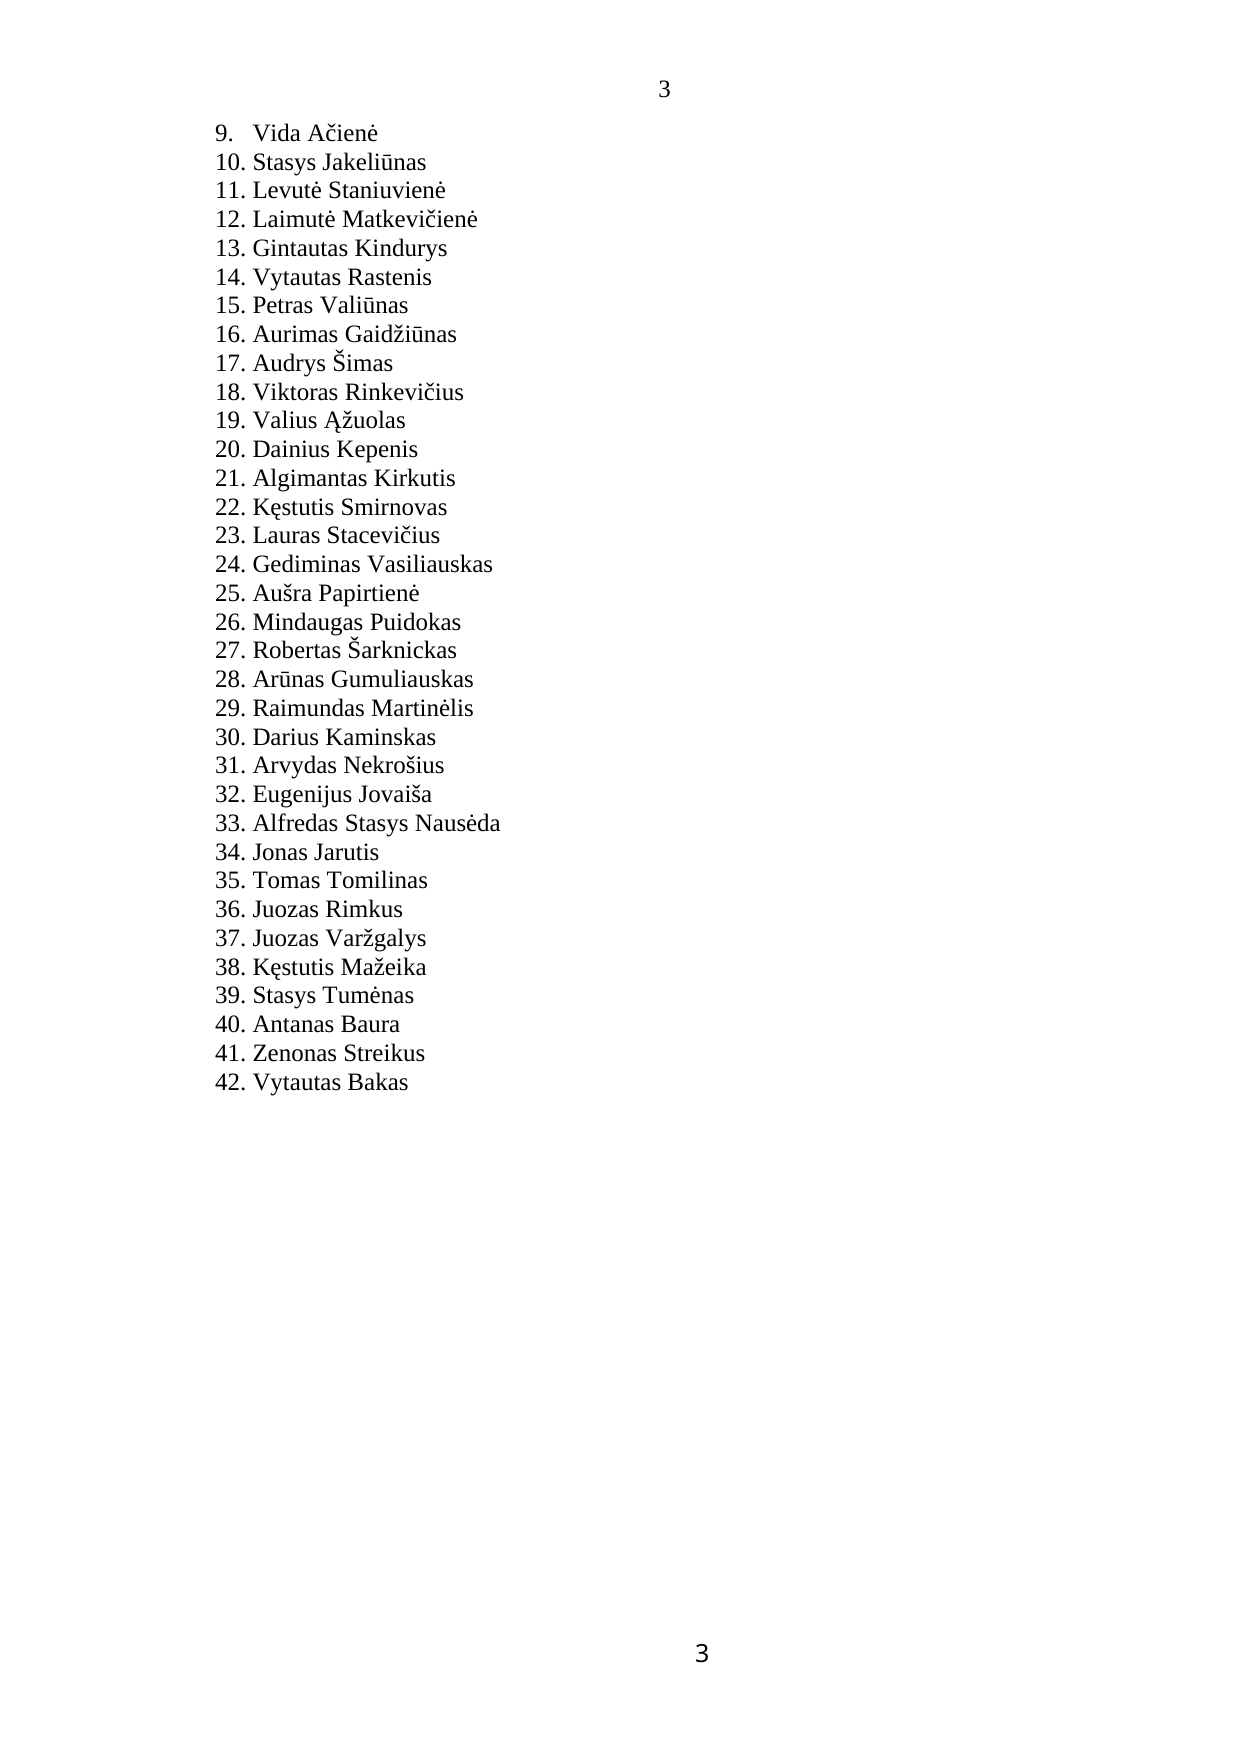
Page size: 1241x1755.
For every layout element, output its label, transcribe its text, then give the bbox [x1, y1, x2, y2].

text 25. Aušra Papirtienė [215, 578, 1152, 607]
text 37. Juozas Varžgalys [215, 923, 1152, 952]
text 30. Darius Kaminskas [215, 722, 1152, 751]
text 39. Stasys Tumėnas [215, 981, 1152, 1009]
text 24. Gediminas Vasiliauskas [215, 549, 1152, 578]
text 15. Petras Valiūnas [215, 291, 1152, 319]
text 19. Valius Ąžuolas [215, 406, 1152, 434]
text 42. Vytautas Bakas [215, 1067, 1152, 1096]
text 12. Laimutė Matkevičienė [215, 204, 1152, 233]
text 26. Mindaugas Puidokas [215, 607, 1152, 636]
text 16. Aurimas Gaidžiūnas [215, 319, 1152, 348]
text 41. Zenonas Streikus [215, 1038, 1152, 1067]
text 29. Raimundas Martinėlis [215, 693, 1152, 722]
text 35. Tomas Tomilinas [215, 866, 1152, 894]
text 33. Alfredas Stasys Nausėda [215, 808, 1152, 837]
text 10. Stasys Jakeliūnas [215, 147, 1152, 176]
text 18. Viktoras Rinkevičius [215, 377, 1152, 406]
text 20. Dainius Kepenis [215, 434, 1152, 463]
text 31. Arvydas Nekrošius [215, 751, 1152, 779]
text 34. Jonas Jarutis [215, 837, 1152, 866]
text 22. Kęstutis Smirnovas [215, 492, 1152, 521]
text 27. Robertas Šarknickas [215, 636, 1152, 664]
text 17. Audrys Šimas [215, 348, 1152, 377]
text 21. Algimantas Kirkutis [215, 463, 1152, 492]
text 40. Antanas Baura [215, 1009, 1152, 1038]
text 11. Levutė Staniuvienė [215, 176, 1152, 204]
text 13. Gintautas Kindurys [215, 233, 1152, 262]
text 9. Vida Ačienė [215, 118, 1152, 147]
text 28. Arūnas Gumuliauskas [215, 664, 1152, 693]
text 38. Kęstutis Mažeika [215, 952, 1152, 981]
text 36. Juozas Rimkus [215, 894, 1152, 923]
text 14. Vytautas Rastenis [215, 262, 1152, 291]
text 32. Eugenijus Jovaiša [215, 779, 1152, 808]
text 23. Lauras Stacevičius [215, 521, 1152, 549]
